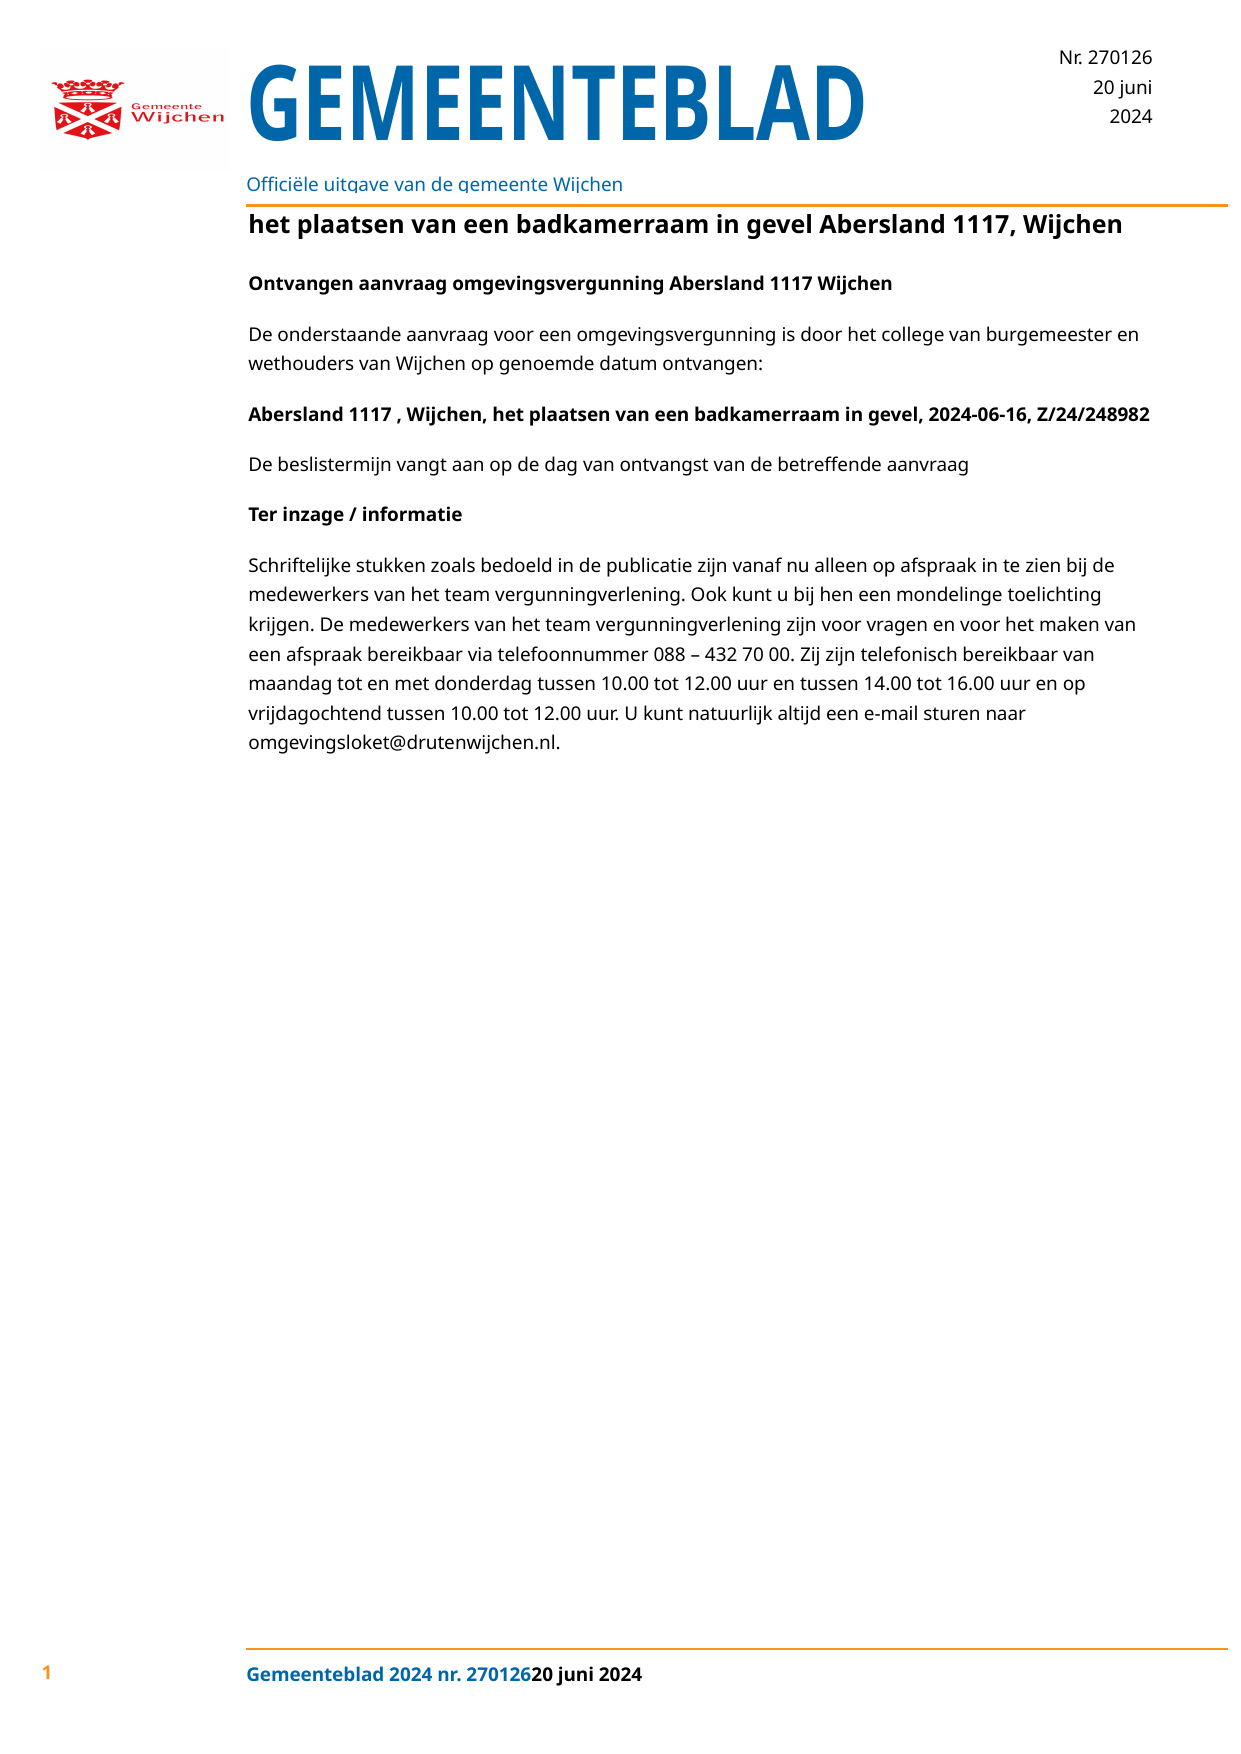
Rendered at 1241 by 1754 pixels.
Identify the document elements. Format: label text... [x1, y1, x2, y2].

text Ontvangen aanvraag omgevingsvergunning Abersland 1117 Wijchen [248, 270, 1152, 296]
picture [41, 47, 231, 172]
text het plaatsen van een badkamerraam in gevel Abersland 1117, Wijchen [248, 207, 1152, 241]
text De beslistermijn vangt aan op de dag van ontvangst van de betreffende aanvraag [248, 451, 1152, 477]
text De onderstaande aanvraag voor een omgevingsvergunning is door het college van burgemeester en wethouders van Wijchen op genoemde datum ontvangen: [248, 321, 1152, 376]
text Ter inzage / informatie [248, 502, 1152, 527]
text Abersland 1117 , Wijchen, het plaatsen van een badkamerraam in gevel, 2024-06-16, Z/24/248982 [248, 401, 1152, 426]
text Schriftelijke stukken zoals bedoeld in de publicatie zijn vanaf nu alleen op afspraak in te zien bij de medewerkers van het team vergunningverlening. Ook kunt u bij hen een mondelinge toelichting krijgen. De medewerkers van het team vergunningverlening zijn voor vragen en voor het maken van een afspraak bereikbaar via telefoonnummer 088 – 432 70 00. Zij zijn telefonisch bereikbaar van maandag tot en met donderdag tussen 10.00 tot 12.00 uur en tussen 14.00 tot 16.00 uur en op vrijdagochtend tussen 10.00 tot 12.00 uur. U kunt natuurlijk altijd een e-mail sturen naar omgevingsloket@drutenwijchen.nl. [248, 552, 1152, 755]
